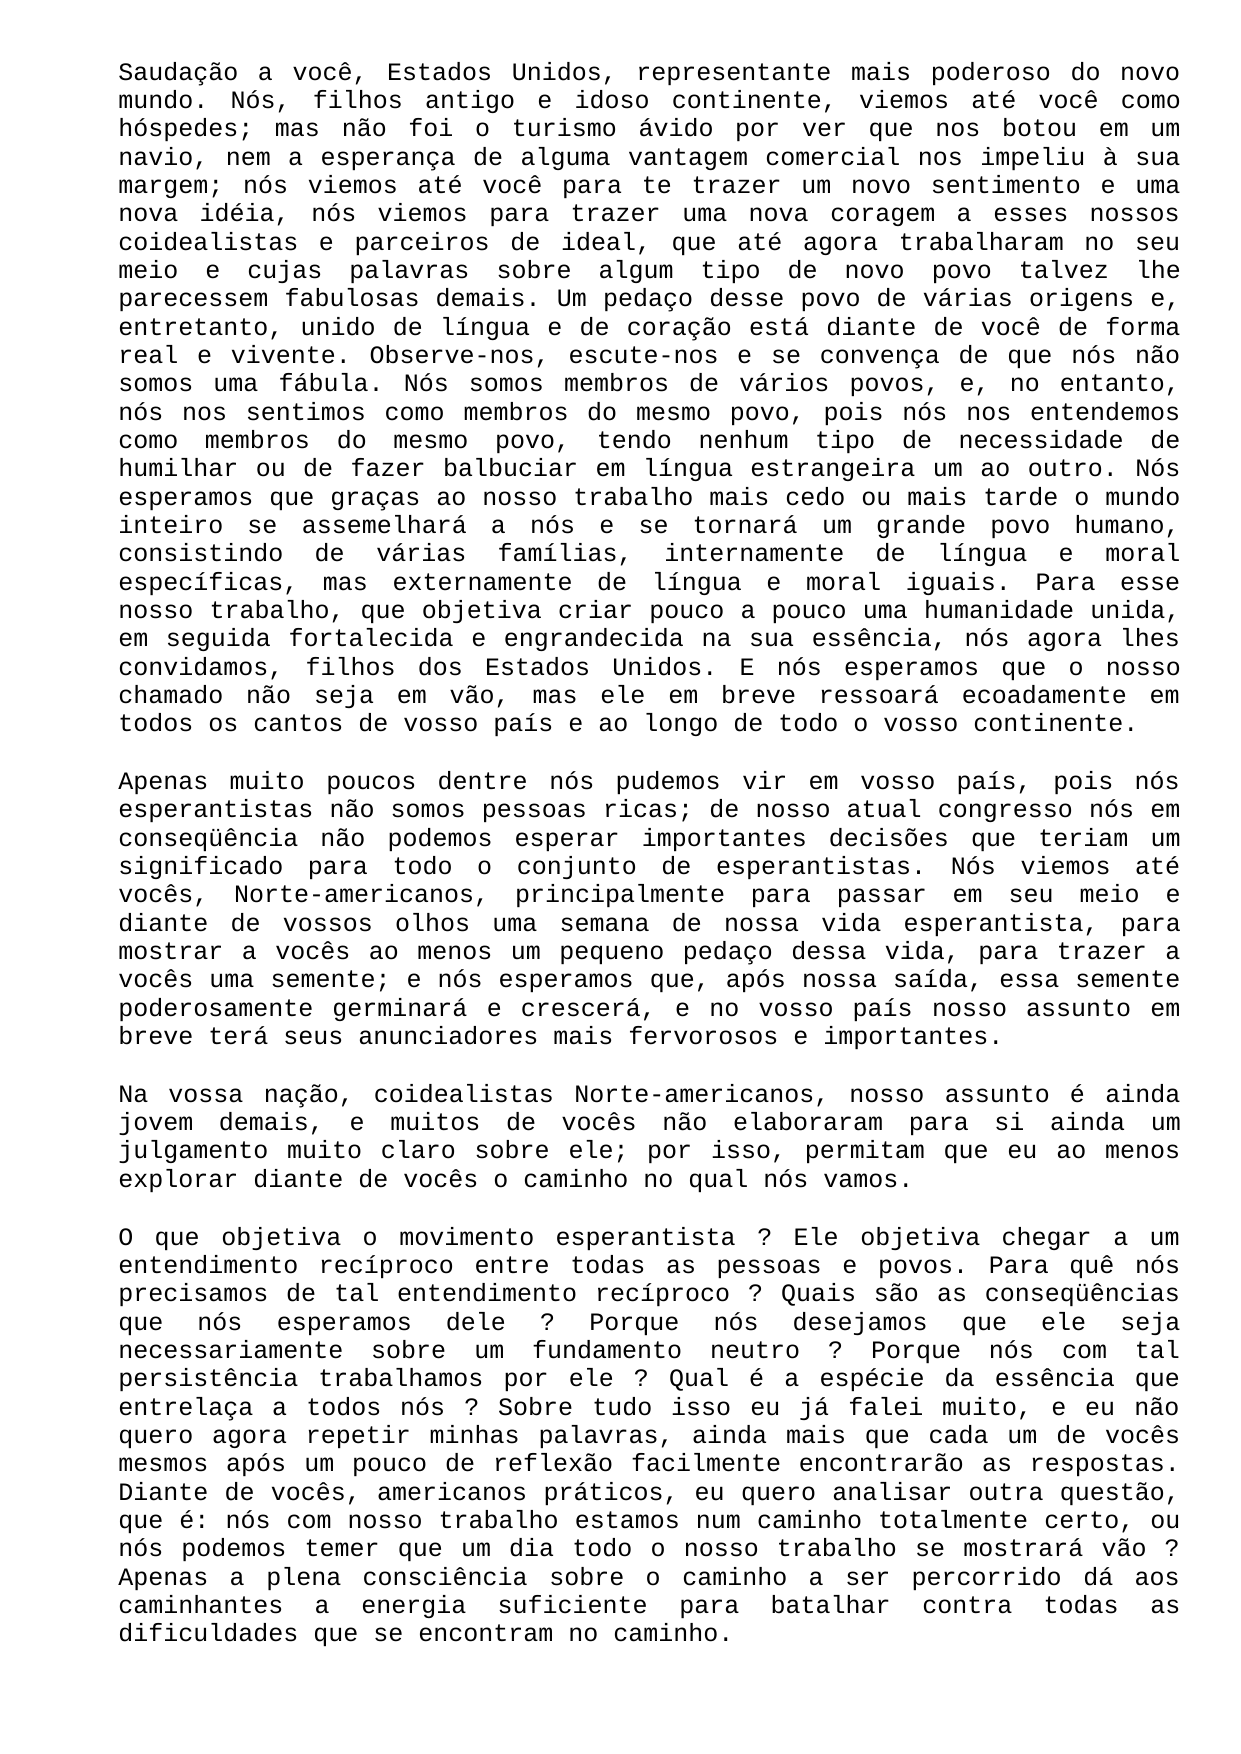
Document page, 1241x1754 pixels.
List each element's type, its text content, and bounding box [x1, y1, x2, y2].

text Saudação a você, Estados Unidos, representante mais poderoso do novo mundo. Nós, filhos antigo e idoso continente, viemos até você como hóspedes; mas não foi o turismo ávido por ver que nos botou em um navio, nem a esperança de alguma vantagem comercial nos impeliu à sua margem; nós viemos até você para te trazer um novo sentimento e uma nova idéia, nós viemos para trazer uma nova coragem a esses nossos coidealistas e parceiros de ideal, que até agora trabalharam no seu meio e cujas palavras sobre algum tipo de novo povo talvez lhe parecessem fabulosas demais. Um pedaço desse povo de várias origens e, entretanto, unido de língua e de coração está diante de você de forma real e vivente. Observe-nos, escute-nos e se convença de que nós não somos uma fábula. Nós somos membros de vários povos, e, no entanto, nós nos sentimos como membros do mesmo povo, pois nós nos entendemos como membros do mesmo povo, tendo nenhum tipo de necessidade de humilhar ou de fazer balbuciar em língua estrangeira um ao outro. Nós esperamos que graças ao nosso trabalho mais cedo ou mais tarde o mundo inteiro se assemelhará a nós e se tornará um grande povo humano, consistindo de várias famílias, internamente de língua e moral específicas, mas externamente de língua e moral iguais. Para esse nosso trabalho, que objetiva criar pouco a pouco uma humanidade unida, em seguida fortalecida e engrandecida na sua essência, nós agora lhes convidamos, filhos dos Estados Unidos. E nós esperamos que o nosso chamado não seja em vão, mas ele em breve ressoará ecoadamente em todos os cantos de vosso país e ao longo de todo o vosso continente. [118, 59, 1181, 739]
text Apenas muito poucos dentre nós pudemos vir em vosso país, pois nós esperantistas não somos pessoas ricas; de nosso atual congresso nós em conseqüência não podemos esperar importantes decisões que teriam um significado para todo o conjunto de esperantistas. Nós viemos até vocês, Norte-americanos, principalmente para passar em seu meio e diante de vossos olhos uma semana de nossa vida esperantista, para mostrar a vocês ao menos um pequeno pedaço dessa vida, para trazer a vocês uma semente; e nós esperamos que, após nossa saída, essa semente poderosamente germinará e crescerá, e no vosso país nosso assunto em breve terá seus anunciadores mais fervorosos e importantes. [118, 768, 1181, 1052]
text Na vossa nação, coidealistas Norte-americanos, nosso assunto é ainda jovem demais, e muitos de vocês não elaboraram para si ainda um julgamento muito claro sobre ele; por isso, permitam que eu ao menos explorar diante de vocês o caminho no qual nós vamos. [118, 1081, 1181, 1195]
text O que objetiva o movimento esperantista ? Ele objetiva chegar a um entendimento recíproco entre todas as pessoas e povos. Para quê nós precisamos de tal entendimento recíproco ? Quais são as conseqüências que nós esperamos dele ? Porque nós desejamos que ele seja necessariamente sobre um fundamento neutro ? Porque nós com tal persistência trabalhamos por ele ? Qual é a espécie da essência que entrelaça a todos nós ? Sobre tudo isso eu já falei muito, e eu não quero agora repetir minhas palavras, ainda mais que cada um de vocês mesmos após um pouco de reflexão facilmente encontrarão as respostas. Diante de vocês, americanos práticos, eu quero analisar outra questão, que é: nós com nosso trabalho estamos num caminho totalmente certo, ou nós podemos temer que um dia todo o nosso trabalho se mostrará vão ? Apenas a plena consciência sobre o caminho a ser percorrido dá aos caminhantes a energia suficiente para batalhar contra todas as dificuldades que se encontram no caminho. [118, 1224, 1181, 1649]
